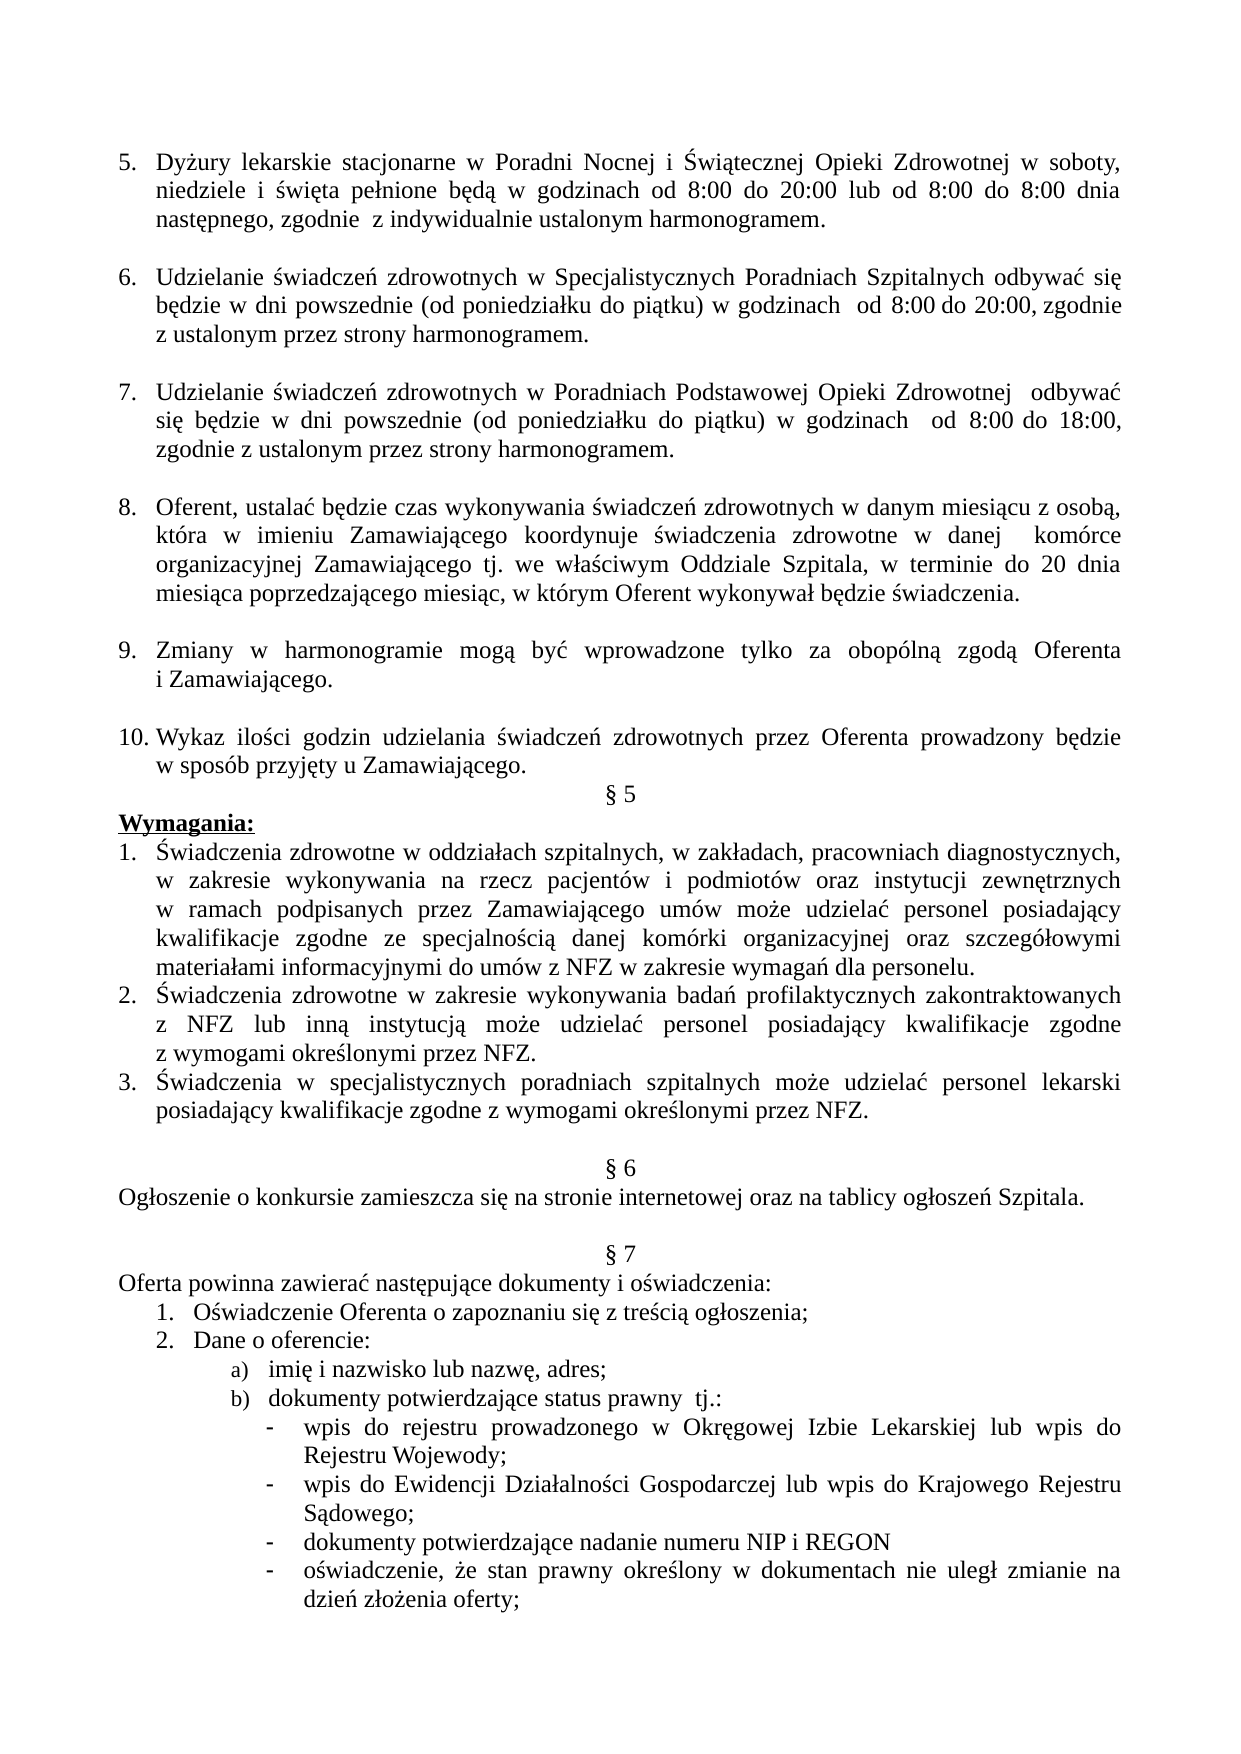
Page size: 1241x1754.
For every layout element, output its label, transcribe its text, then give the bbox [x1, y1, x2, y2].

text Wymagania: [118, 808, 1122, 837]
list wpis do rejestru prowadzonego w Okręgowej Izbie Lekarskiej lub wpis do Rejestru Wojewody; [266, 1412, 1122, 1469]
list Wykaz ilości godzin udzielania świadczeń zdrowotnych przez Oferenta prowadzony będzie w sposób przyjęty u Zamawiającego. [118, 722, 1122, 779]
text § 6 [118, 1153, 1122, 1182]
list Oferent, ustalać będzie czas wykonywania świadczeń zdrowotnych w danym miesiącu z osobą, która w imieniu Zamawiającego koordynuje świadczenia zdrowotne w danej komórce organizacyjnej Zamawiającego tj. we właściwym Oddziale Szpitala, w terminie do 20 dnia miesiąca poprzedzającego miesiąc, w którym Oferent wykonywał będzie świadczenia. [118, 492, 1122, 607]
list Oświadczenie Oferenta o zapoznaniu się z treścią ogłoszenia; [156, 1297, 1122, 1326]
list dokumenty potwierdzające nadanie numeru NIP i REGON [266, 1527, 1122, 1556]
list Świadczenia zdrowotne w oddziałach szpitalnych, w zakładach, pracowniach diagnostycznych, w zakresie wykonywania na rzecz pacjentów i podmiotów oraz instytucji zewnętrznych w ramach podpisanych przez Zamawiającego umów może udzielać personel posiadający kwalifikacje zgodne ze specjalnością danej komórki organizacyjnej oraz szczegółowymi materiałami informacyjnymi do umów z NFZ w zakresie wymagań dla personelu. [118, 837, 1122, 981]
list Świadczenia zdrowotne w zakresie wykonywania badań profilaktycznych zakontraktowanych z NFZ lub inną instytucją może udzielać personel posiadający kwalifikacje zgodne z wymogami określonymi przez NFZ. [118, 981, 1122, 1067]
text § 5 [118, 779, 1122, 808]
list oświadczenie, że stan prawny określony w dokumentach nie uległ zmianie na dzień złożenia oferty; [266, 1556, 1122, 1613]
list Udzielanie świadczeń zdrowotnych w Specjalistycznych Poradniach Szpitalnych odbywać się będzie w dni powszednie (od poniedziałku do piątku) w godzinach od 8:00 do 20:00, zgodnie z ustalonym przez strony harmonogramem. [118, 262, 1122, 348]
list Udzielanie świadczeń zdrowotnych w Poradniach Podstawowej Opieki Zdrowotnej odbywać się będzie w dni powszednie (od poniedziałku do piątku) w godzinach od 8:00 do 18:00, zgodnie z ustalonym przez strony harmonogramem. [118, 377, 1122, 463]
list Dane o oferencie: [156, 1326, 1122, 1354]
text Oferta powinna zawierać następujące dokumenty i oświadczenia: [118, 1268, 1122, 1297]
text § 7 [118, 1239, 1122, 1268]
text Ogłoszenie o konkursie zamieszcza się na stronie internetowej oraz na tablicy ogłoszeń Szpitala. [118, 1182, 1122, 1211]
list imię i nazwisko lub nazwę, adres; [231, 1354, 1122, 1383]
list Zmiany w harmonogramie mogą być wprowadzone tylko za obopólną zgodą Oferenta i Zamawiającego. [118, 636, 1122, 693]
list Dyżury lekarskie stacjonarne w Poradni Nocnej i Świątecznej Opieki Zdrowotnej w soboty, niedziele i święta pełnione będą w godzinach od 8:00 do 20:00 lub od 8:00 do 8:00 dnia następnego, zgodnie z indywidualnie ustalonym harmonogramem. [118, 147, 1122, 233]
list wpis do Ewidencji Działalności Gospodarczej lub wpis do Krajowego Rejestru Sądowego; [266, 1469, 1122, 1527]
list dokumenty potwierdzające status prawny tj.: [231, 1383, 1122, 1412]
list Świadczenia w specjalistycznych poradniach szpitalnych może udzielać personel lekarski posiadający kwalifikacje zgodne z wymogami określonymi przez NFZ. [118, 1067, 1122, 1124]
